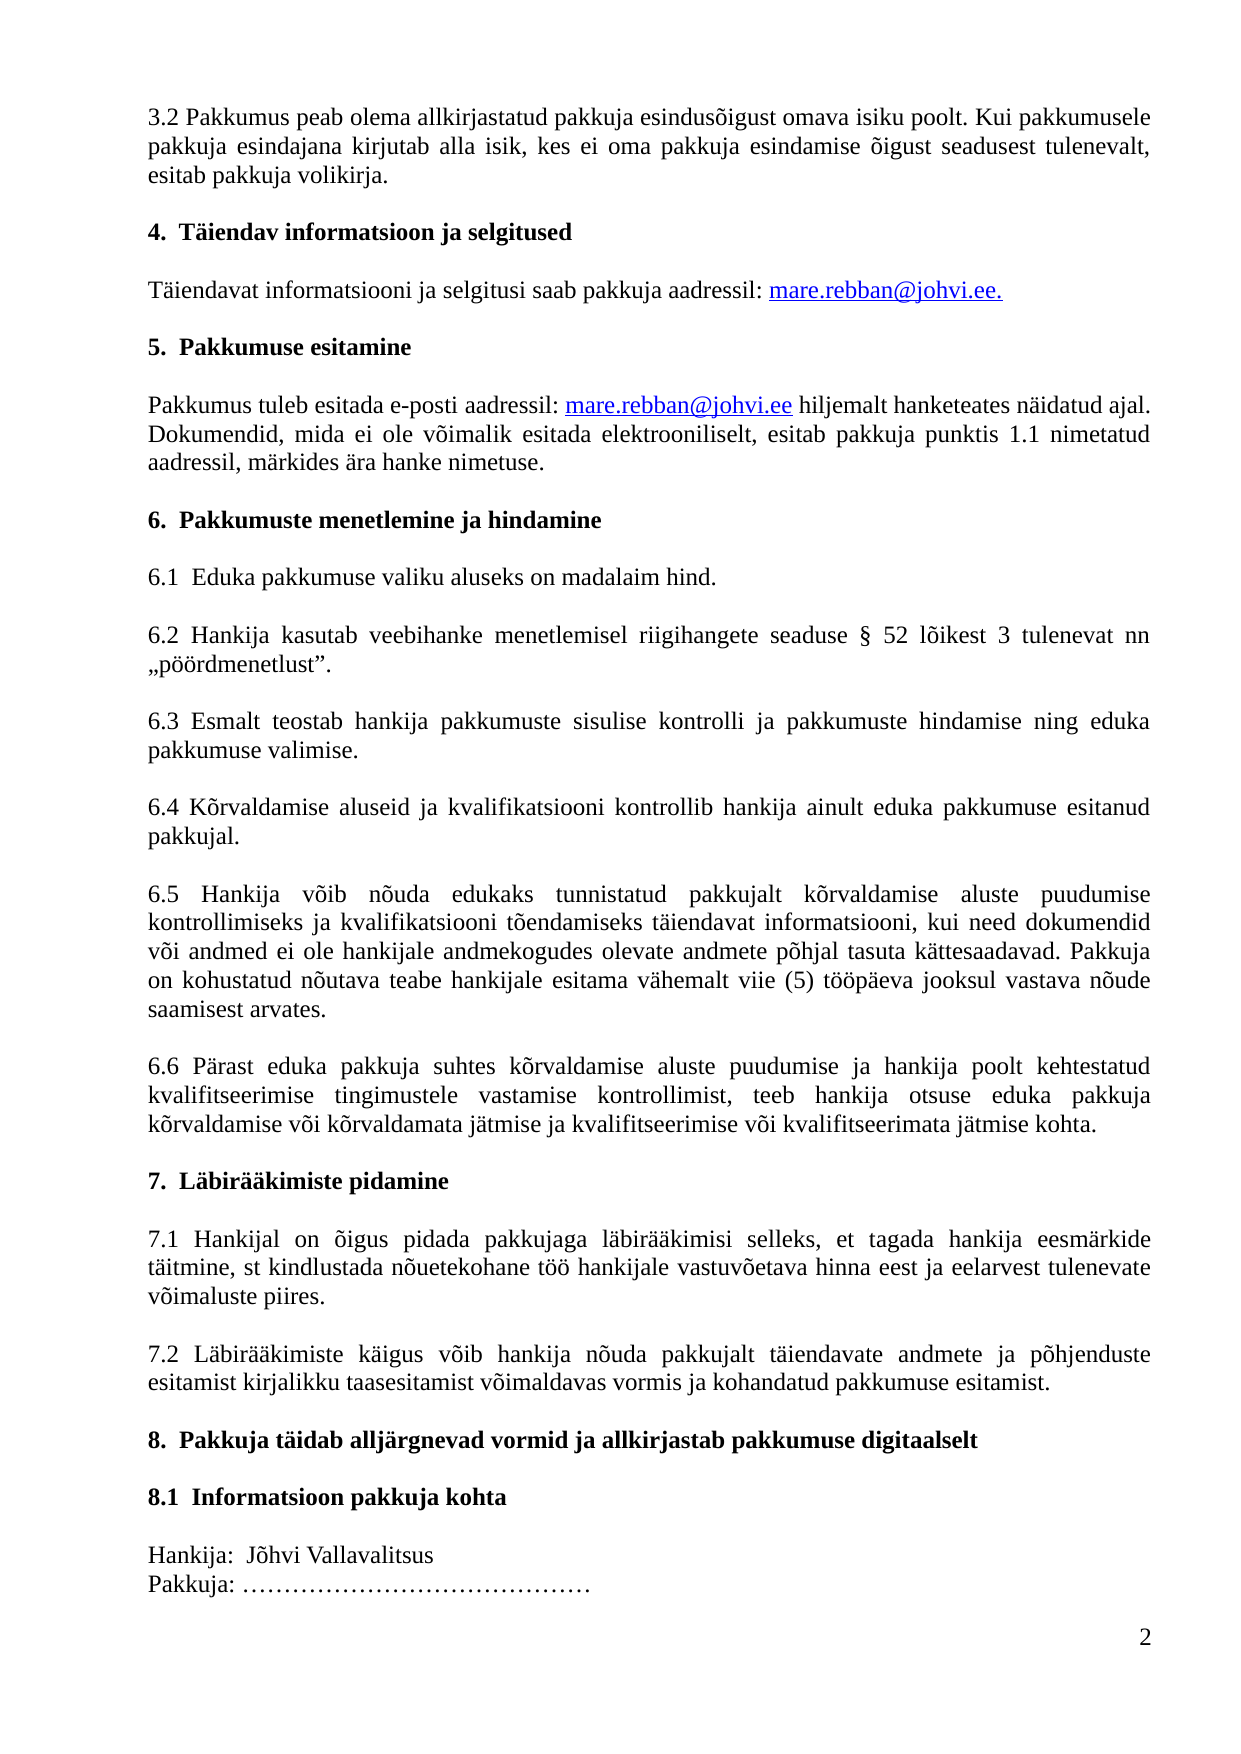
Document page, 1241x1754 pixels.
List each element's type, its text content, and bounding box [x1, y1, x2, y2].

text 8.1 Informatsioon pakkuja kohta [148, 1482, 1152, 1511]
text 4. Täiendav informatsioon ja selgitused [148, 217, 1152, 246]
text Pakkuja: …………………………………… [148, 1569, 1152, 1597]
text Pakkumus tuleb esitada e-posti aadressil: mare.rebban@johvi.ee hiljemalt hanketeates näidatud ajal. Dokumendid, mida ei ole võimalik esitada elektrooniliselt, esitab pakkuja punktis 1.1 nimetatud aadressil, märkides ära hanke nimetuse. [148, 390, 1152, 476]
text 6.6 Pärast eduka pakkuja suhtes kõrvaldamise aluste puudumise ja hankija poolt kehtestatud kvalifitseerimise tingimustele vastamise kontrollimist, teeb hankija otsuse eduka pakkuja kõrvaldamise või kõrvaldamata jätmise ja kvalifitseerimise või kvalifitseerimata jätmise kohta. [148, 1051, 1152, 1137]
text 6.4 Kõrvaldamise aluseid ja kvalifikatsiooni kontrollib hankija ainult eduka pakkumuse esitanud pakkujal. [148, 792, 1152, 850]
text 6.3 Esmalt teostab hankija pakkumuste sisulise kontrolli ja pakkumuste hindamise ning eduka pakkumuse valimise. [148, 706, 1152, 764]
text 6.5 Hankija võib nõuda edukaks tunnistatud pakkujalt kõrvaldamise aluste puudumise kontrollimiseks ja kvalifikatsiooni tõendamiseks täiendavat informatsiooni, kui need dokumendid või andmed ei ole hankijale andmekogudes olevate andmete põhjal tasuta kättesaadavad. Pakkuja on kohustatud nõutava teabe hankijale esitama vähemalt viie (5) tööpäeva jooksul vastava nõude saamisest arvates. [148, 879, 1152, 1022]
text 5. Pakkumuse esitamine [148, 332, 1152, 361]
text 6.2 Hankija kasutab veebihanke menetlemisel riigihangete seaduse § 52 lõikest 3 tulenevat nn „pöördmenetlust”. [148, 620, 1152, 677]
text 7.2 Läbirääkimiste käigus võib hankija nõuda pakkujalt täiendavate andmete ja põhjenduste esitamist kirjalikku taasesitamist võimaldavas vormis ja kohandatud pakkumuse esitamist. [148, 1339, 1152, 1396]
text Hankija: Jõhvi Vallavalitsus [148, 1540, 1152, 1569]
text 7.1 Hankijal on õigus pidada pakkujaga läbirääkimisi selleks, et tagada hankija eesmärkide täitmine, st kindlustada nõuetekohane töö hankijale vastuvõetava hinna eest ja eelarvest tulenevate võimaluste piires. [148, 1224, 1152, 1310]
text 6.1 Eduka pakkumuse valiku aluseks on madalaim hind. [148, 562, 1152, 591]
text Täiendavat informatsiooni ja selgitusi saab pakkuja aadressil: mare.rebban@johvi.ee. [148, 275, 1152, 304]
subtitle 7. Läbirääkimiste pidamine [148, 1166, 1152, 1195]
text 6. Pakkumuste menetlemine ja hindamine [148, 505, 1152, 534]
text 8. Pakkuja täidab alljärgnevad vormid ja allkirjastab pakkumuse digitaalselt [148, 1425, 1152, 1454]
text 3.2 Pakkumus peab olema allkirjastatud pakkuja esindusõigust omava isiku poolt. Kui pakkumusele pakkuja esindajana kirjutab alla isik, kes ei oma pakkuja esindamise õigust seadusest tulenevalt, esitab pakkuja volikirja. [148, 102, 1152, 189]
